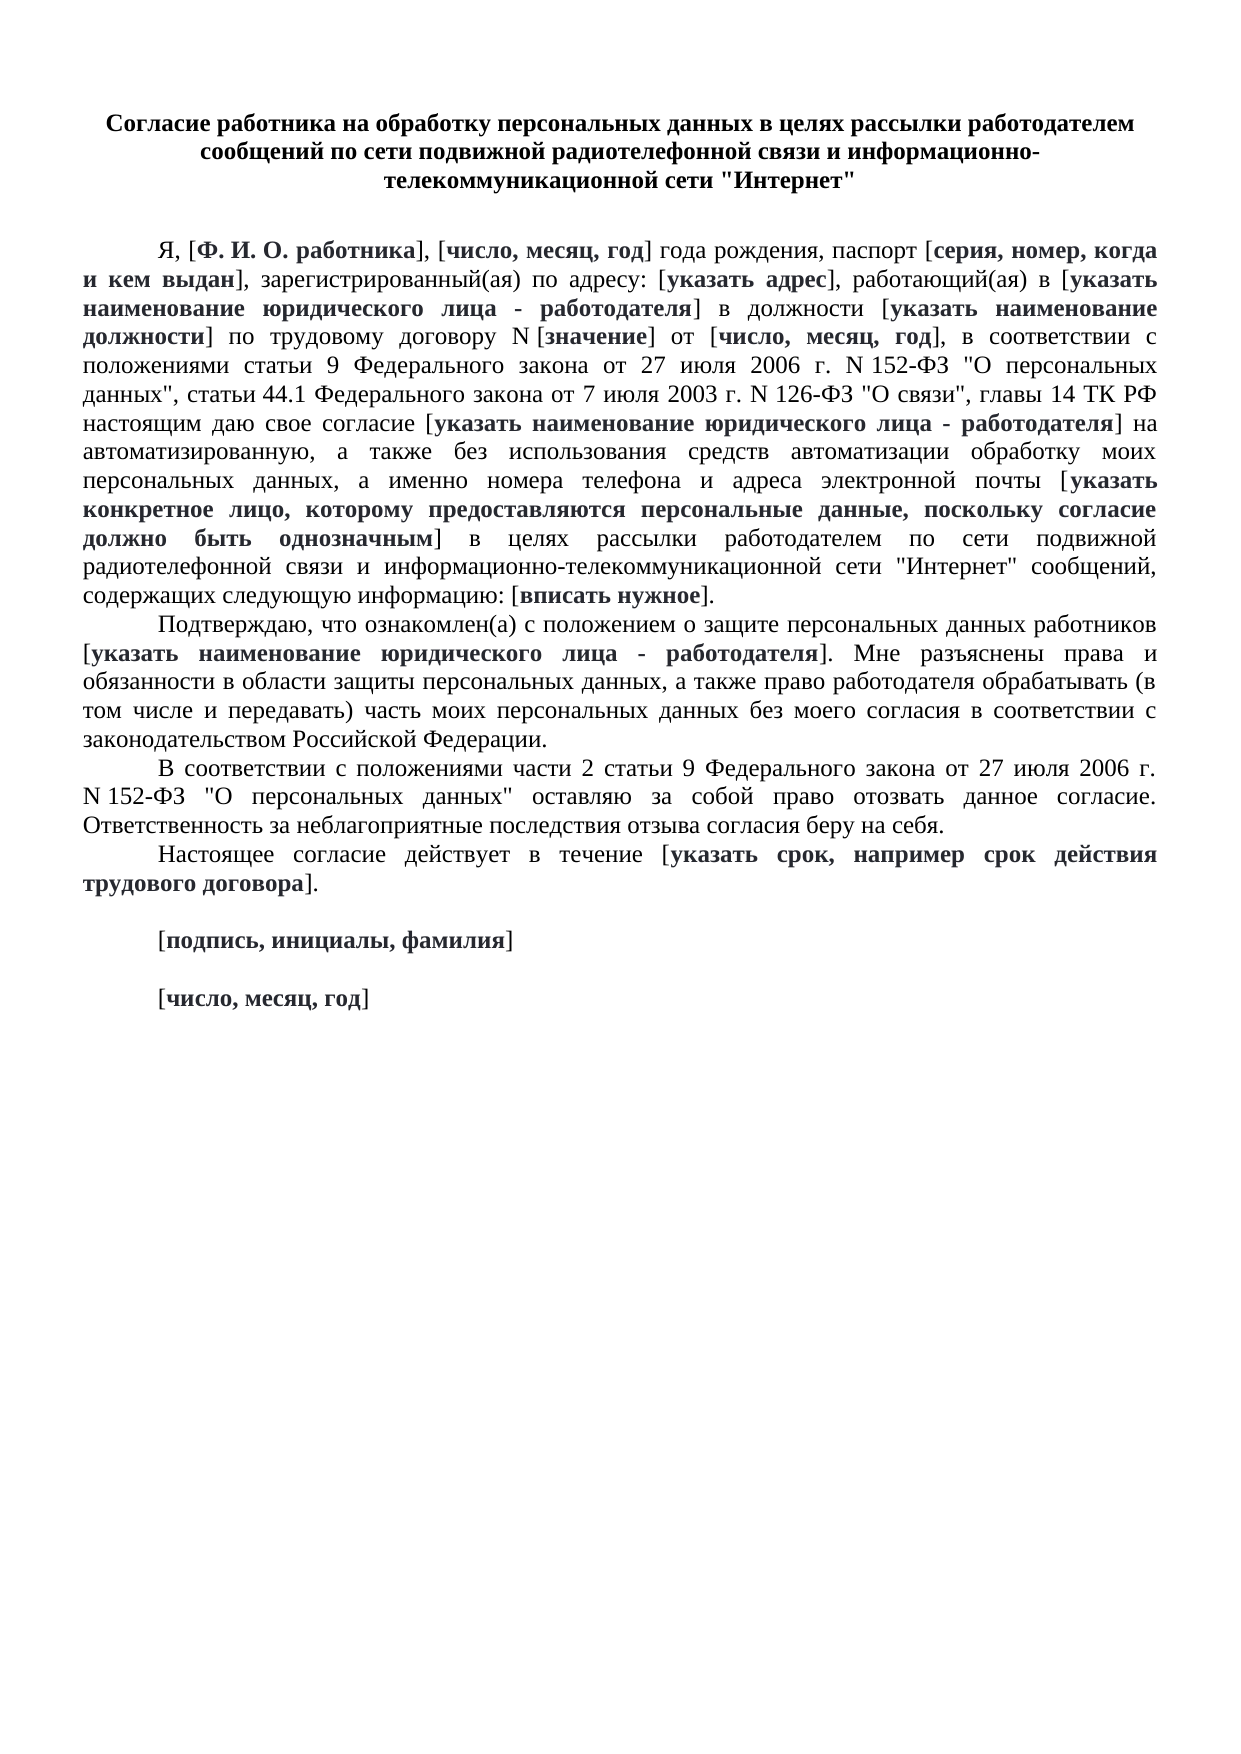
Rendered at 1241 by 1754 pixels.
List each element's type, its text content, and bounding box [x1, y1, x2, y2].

text [число, месяц, год] [83, 983, 1157, 1011]
subtitle Согласие работника на обработку персональных данных в целях рассылки работодателем сообщений по сети подвижной радиотелефонной связи и информационно-телекоммуникационной сети "Интернет" [83, 108, 1157, 194]
text Я, [Ф. И. О. работника], [число, месяц, год] года рождения, паспорт [серия, номер, когда и кем выдан], зарегистрированный(ая) по адресу: [указать адрес], работающий(ая) в [указать наименование юридического лица - работодателя] в должности [указать наименование должности] по трудовому договору N [значение] от [число, месяц, год], в соответствии с положениями статьи 9 Федерального закона от 27 июля 2006 г. N 152-ФЗ "О персональных данных", статьи 44.1 Федерального закона от 7 июля 2003 г. N 126-ФЗ "О связи", главы 14 ТК РФ настоящим даю свое согласие [указать наименование юридического лица - работодателя] на автоматизированную, а также без использования средств автоматизации обработку моих персональных данных, а именно номера телефона и адреса электронной почты [указать конкретное лицо, которому предоставляются персональные данные, поскольку согласие должно быть однозначным] в целях рассылки работодателем по сети подвижной радиотелефонной связи и информационно-телекоммуникационной сети "Интернет" сообщений, содержащих следующую информацию: [вписать нужное]. [83, 235, 1157, 609]
text В соответствии с положениями части 2 статьи 9 Федерального закона от 27 июля 2006 г. N 152-ФЗ "О персональных данных" оставляю за собой право отозвать данное согласие. Ответственность за неблагоприятные последствия отзыва согласия беру на себя. [83, 753, 1157, 839]
text [подпись, инициалы, фамилия] [83, 925, 1157, 954]
text Подтверждаю, что ознакомлен(а) с положением о защите персональных данных работников [указать наименование юридического лица - работодателя]. Мне разъяснены права и обязанности в области защиты персональных данных, а также право работодателя обрабатывать (в том числе и передавать) часть моих персональных данных без моего согласия в соответствии с законодательством Российской Федерации. [83, 609, 1157, 753]
text Настоящее согласие действует в течение [указать срок, например срок действия трудового договора]. [83, 839, 1157, 896]
